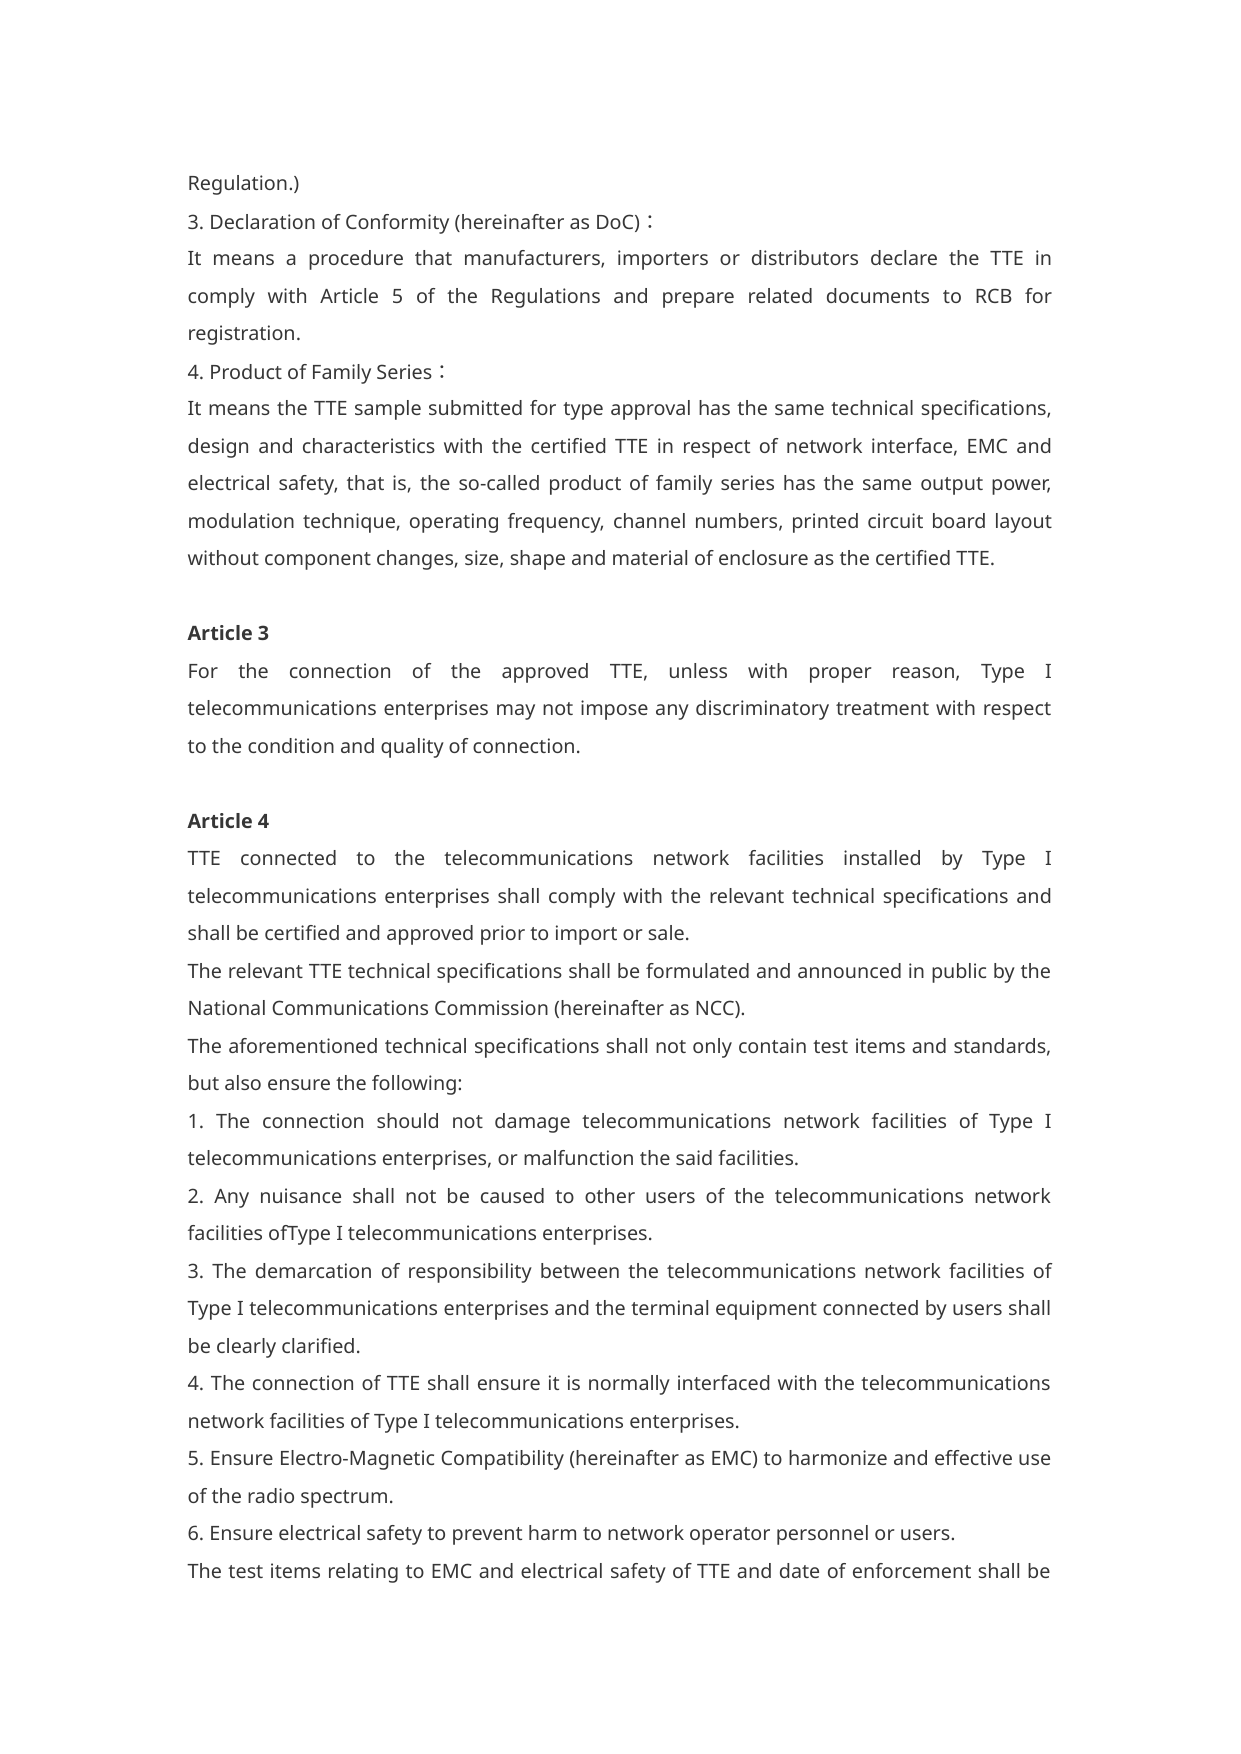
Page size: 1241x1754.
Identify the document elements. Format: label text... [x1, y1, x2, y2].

text Regulation.) 3. Declaration of Conformity (hereinafter as DoC)： It means a procedure that manufacturers, importers or distributors declare the TTE in comply with Article 5 of the Regulations and prepare related documents to RCB for registration. 4. Product of Family Series： It means the TTE sample submitted for type approval has the same technical specifications, design and characteristics with the certified TTE in respect of network interface, EMC and electrical safety, that is, the so-called product of family series has the same output power, modulation technique, operating frequency, channel numbers, printed circuit board layout without component changes, size, shape and material of enclosure as the certified TTE. Article 3 For the connection of the approved TTE, unless with proper reason, Type I telecommunications enterprises may not impose any discriminatory treatment with respect to the condition and quality of connection. Article 4 TTE connected to the telecommunications network facilities installed by Type I telecommunications enterprises shall comply with the relevant technical specifications and shall be certified and approved prior to import or sale. The relevant TTE technical specifications shall be formulated and announced in public by the National Communications Commission (hereinafter as NCC). The aforementioned technical specifications shall not only contain test items and standards, but also ensure the following: 1. The connection should not damage telecommunications network facilities of Type I telecommunications enterprises, or malfunction the said facilities. 2. Any nuisance shall not be caused to other users of the telecommunications network facilities ofType I telecommunications enterprises. 3. The demarcation of responsibility between the telecommunications network facilities of Type I telecommunications enterprises and the terminal equipment connected by users shall be clearly clarified. 4. The connection of TTE shall ensure it is normally interfaced with the telecommunications network facilities of Type I telecommunications enterprises. 5. Ensure Electro-Magnetic Compatibility (hereinafter as EMC) to harmonize and effective use of the radio spectrum. 6. Ensure electrical safety to prevent harm to network operator personnel or users. The test items relating to EMC and electrical safety of TTE and date of enforcement shall be [187, 164, 1053, 1589]
